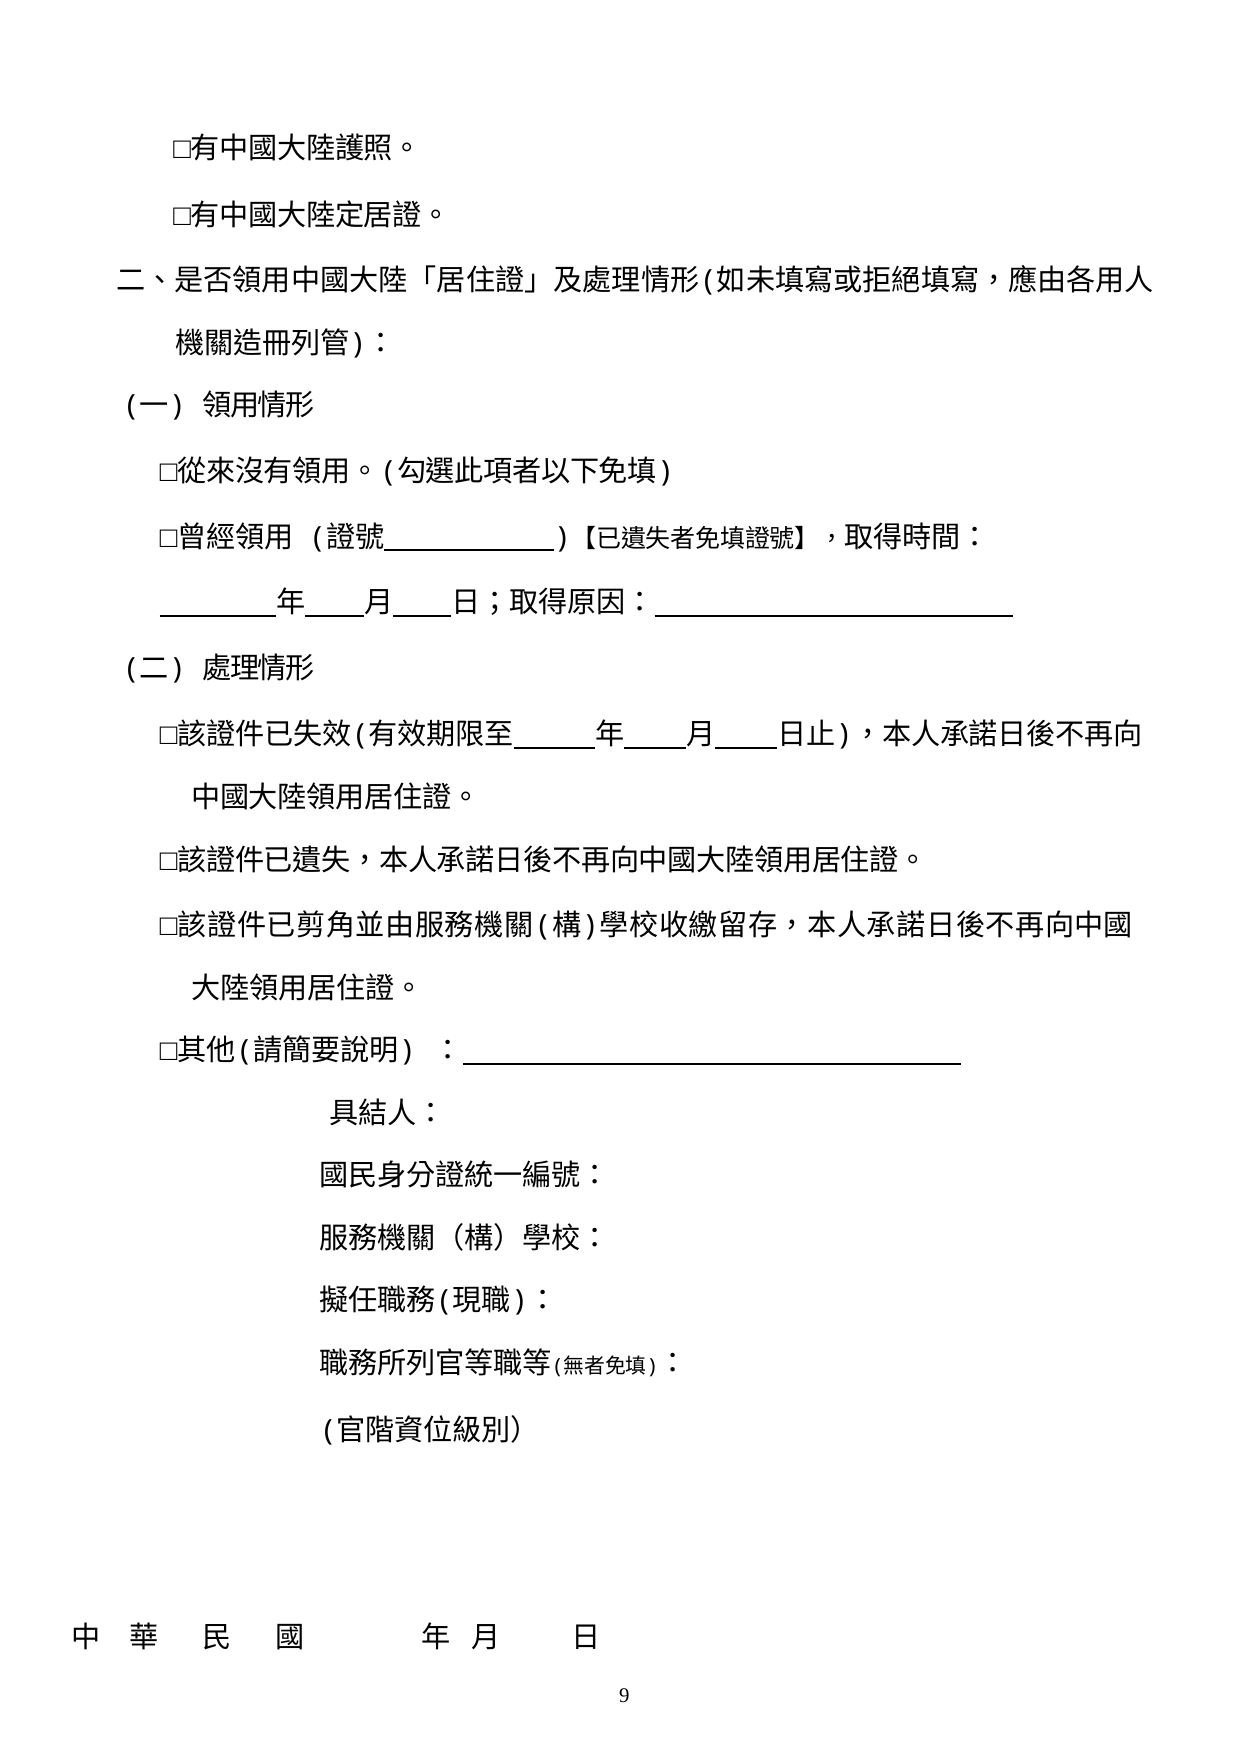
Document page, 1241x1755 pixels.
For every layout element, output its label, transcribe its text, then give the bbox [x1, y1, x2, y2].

text 年 月 日；取得原因： [159, 559, 1169, 621]
text □該證件已遺失，本人承諾日後不再向中國大陸領用居住證。 [159, 816, 1169, 878]
text 國民身分證統一編號： [319, 1131, 706, 1194]
text 具結人： [71, 1069, 1056, 1131]
subtitle 中 華 民 國 年 月 日 [71, 1593, 1062, 1656]
text (二) 處理情形 [122, 624, 1169, 687]
text 職務所列官等職等(無者免填)： [319, 1319, 910, 1381]
text □該證件已剪角並由服務機關(構)學校收繳留存，本人承諾日後不再向中國大陸領用居住證。 [159, 881, 1155, 1006]
text □該證件已失效(有效期限至 年 月 日止)，本人承諾日後不再向中國大陸領用居住證。 [159, 690, 1156, 815]
text 服務機關（構）學校： [319, 1194, 706, 1256]
text □曾經領用 (證號 )【已遺失者免填證號】，取得時間： [159, 493, 1169, 555]
text 擬任職務(現職)： [319, 1256, 706, 1319]
text □其他(請簡要說明) ： [159, 1006, 1056, 1069]
text 二、是否領用中國大陸「居住證」及處理情形(如未填寫或拒絕填寫，應由各用人機關造冊列管)： [116, 236, 1155, 361]
text (官階資位級別） [319, 1386, 1169, 1448]
text (一) 領用情形 [122, 361, 1169, 424]
text □從來沒有領用。(勾選此項者以下免填) [159, 427, 1169, 490]
text □有中國大陸護照。 [173, 105, 1169, 167]
text □有中國大陸定居證。 [173, 171, 1169, 233]
